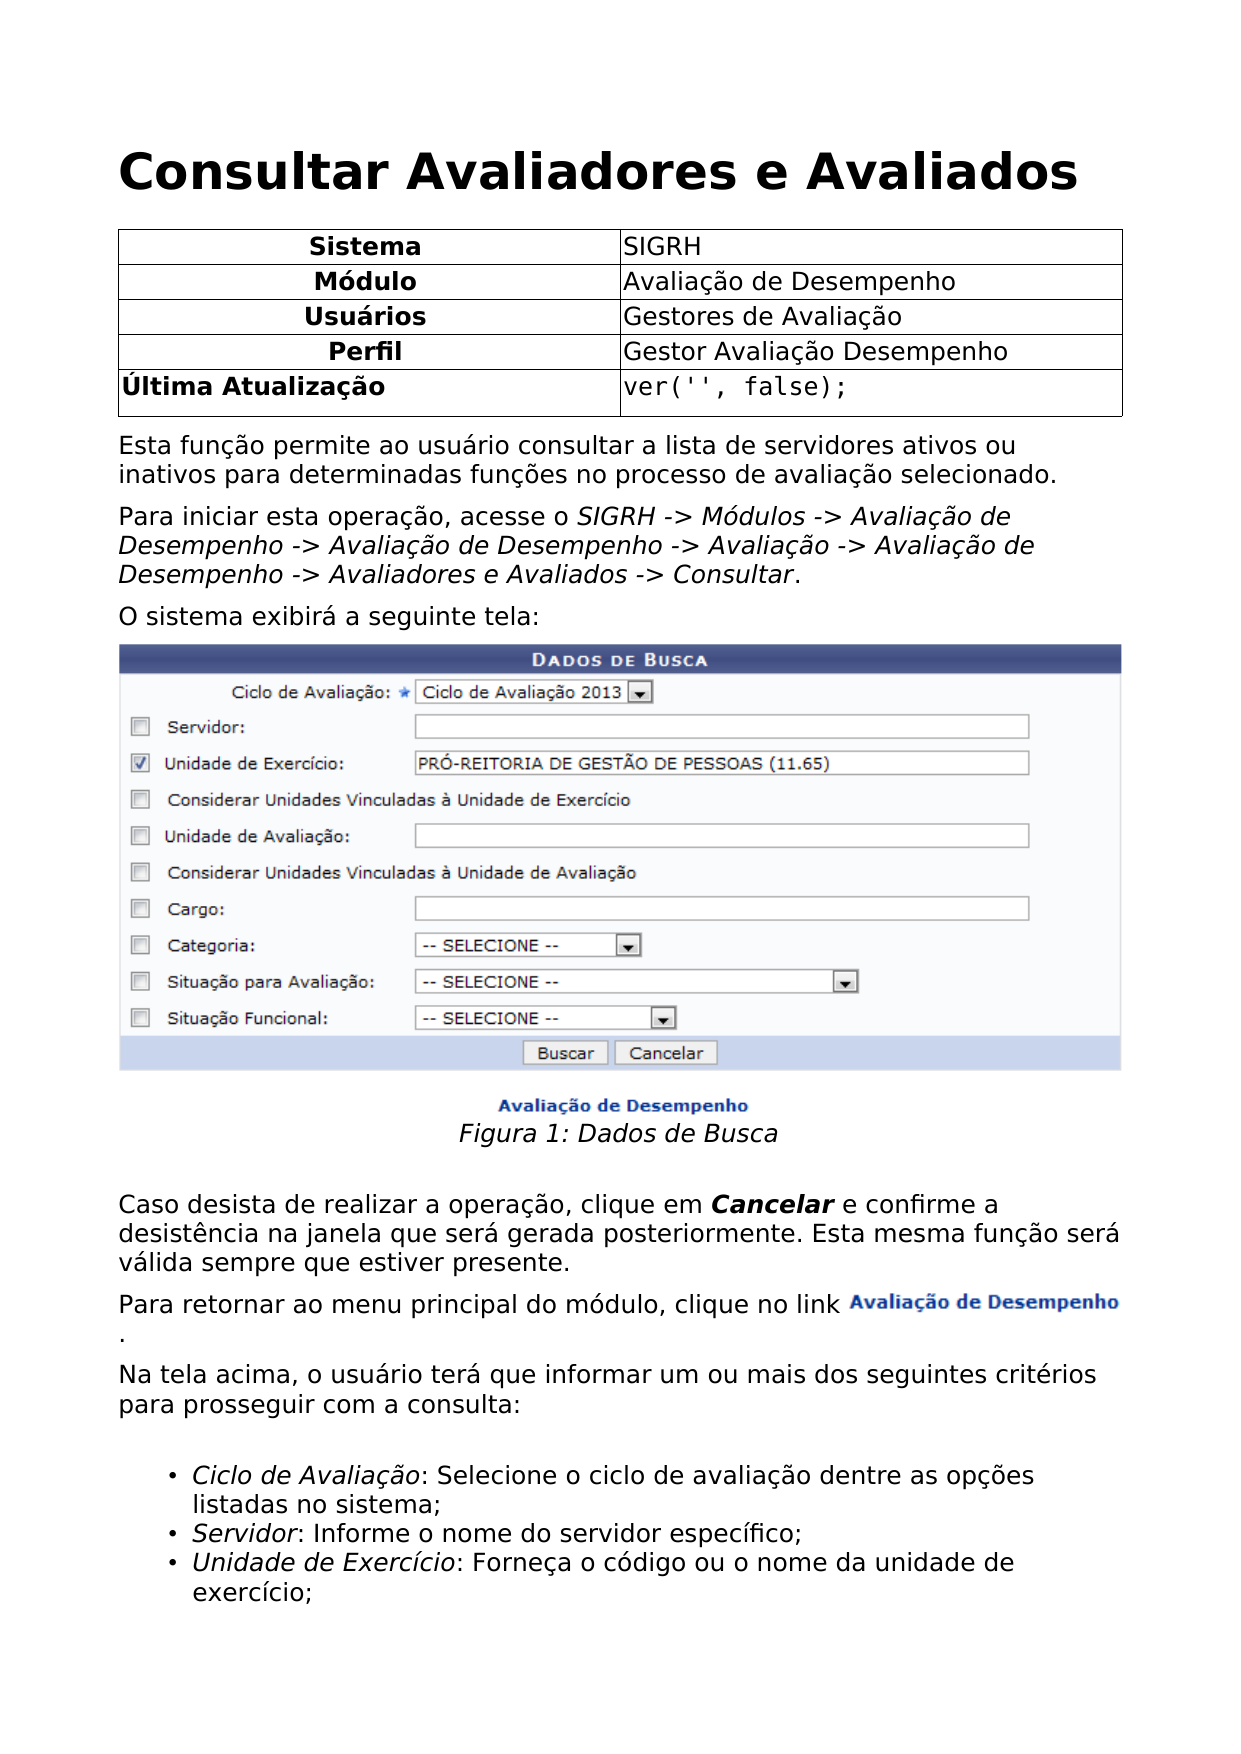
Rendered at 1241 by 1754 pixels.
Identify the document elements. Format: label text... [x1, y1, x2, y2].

table_cell Gestores de Avaliação [621, 300, 1122, 334]
table_header SIGRH [621, 230, 1122, 264]
subtitle Consultar Avaliadores e Avaliados [118, 143, 1122, 201]
text O sistema exibirá a seguinte tela: [118, 602, 1122, 631]
text Figura 1: Dados de Busca [118, 1119, 1122, 1148]
list Ciclo de Avaliação: Selecione o ciclo de avaliação dentre as opções listadas no sistema; [177, 1461, 1122, 1519]
table_cell ver('', false); [621, 370, 1122, 416]
table_cell Perfil [119, 335, 620, 369]
list Unidade de Exercício: Forneça o código ou o nome da unidade de exercício; [177, 1548, 1122, 1607]
table_header Sistema [119, 230, 620, 264]
table_cell Módulo [119, 265, 620, 299]
text Para retornar ao menu principal do módulo, clique no link . [118, 1290, 1122, 1348]
table_cell Usuários [119, 300, 620, 334]
text Na tela acima, o usuário terá que informar um ou mais dos seguintes critérios para prosseguir com a consulta: [118, 1361, 1122, 1419]
text Esta função permite ao usuário consultar a lista de servidores ativos ou inativos para determinadas funções no processo de avaliação selecionado. [118, 431, 1122, 489]
text Caso desista de realizar a operação, clique em Cancelar e confirme a desistência na janela que será gerada posteriormente. Esta mesma função será válida sempre que estiver presente. [118, 1190, 1122, 1277]
picture [848, 1292, 1121, 1314]
table_cell Última Atualização [119, 370, 620, 416]
table_cell Avaliação de Desempenho [621, 265, 1122, 299]
picture [118, 643, 1123, 1119]
table_cell Gestor Avaliação Desempenho [621, 335, 1122, 369]
list Servidor: Informe o nome do servidor específico; [177, 1519, 1122, 1548]
text Para iniciar esta operação, acesse o SIGRH -> Módulos -> Avaliação de Desempenho -> Avaliação de Desempenho -> Avaliação -> Avaliação de Desempenho -> Avaliadores e Avaliados -> Consultar. [118, 502, 1122, 589]
